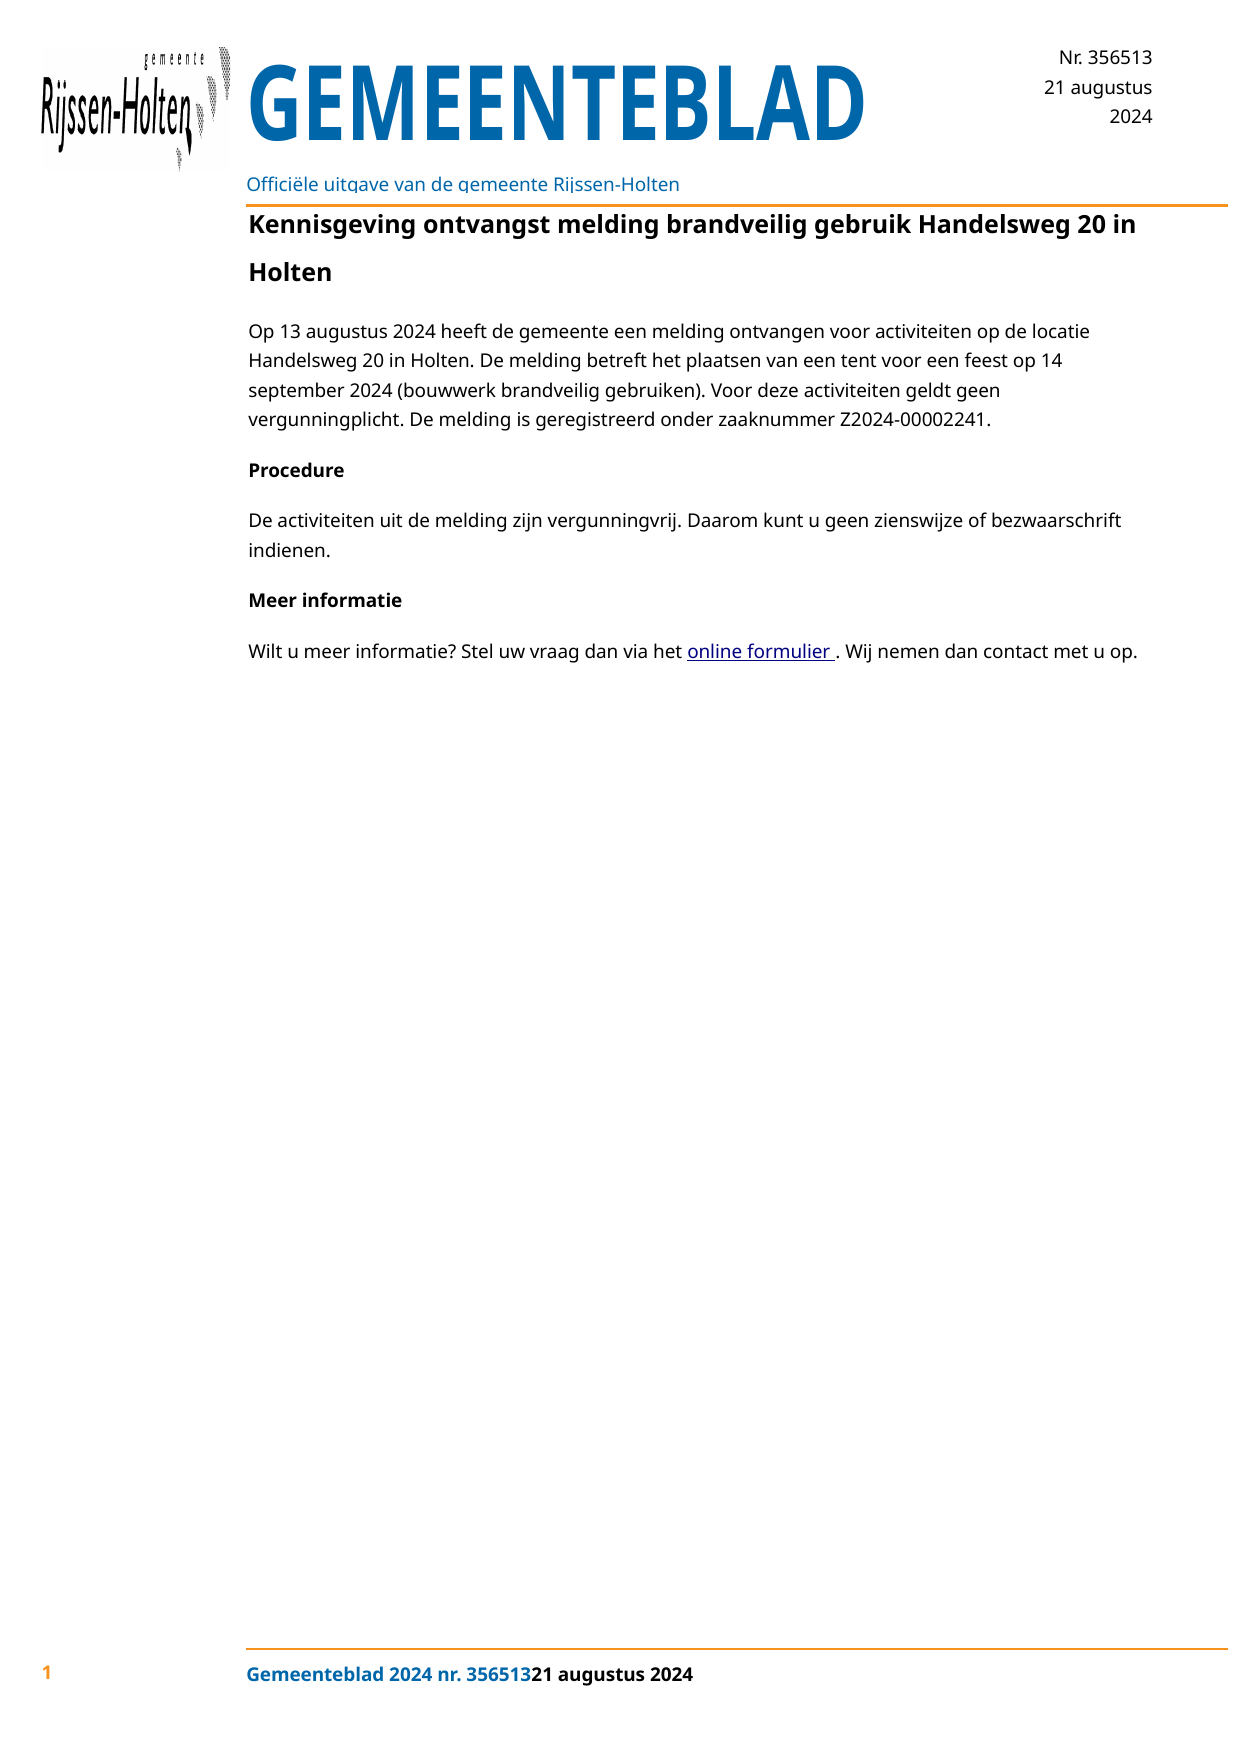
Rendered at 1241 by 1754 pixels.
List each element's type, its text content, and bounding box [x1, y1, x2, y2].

text De activiteiten uit de melding zijn vergunningvrij. Daarom kunt u geen zienswijze of bezwaarschrift indienen. [248, 507, 1152, 563]
picture [41, 47, 231, 172]
text Procedure [248, 457, 1152, 483]
text Meer informatie [248, 587, 1152, 613]
text Op 13 augustus 2024 heeft de gemeente een melding ontvangen voor activiteiten op de locatie Handelsweg 20 in Holten. De melding betreft het plaatsen van een tent voor een feest op 14 september 2024 (bouwwerk brandveilig gebruiken). Voor deze activiteiten geldt geen vergunningplicht. De melding is geregistreerd onder zaaknummer Z2024-00002241. [248, 318, 1152, 432]
text Kennisgeving ontvangst melding brandveilig gebruik Handelsweg 20 in Holten [248, 207, 1152, 288]
text Wilt u meer informatie? Stel uw vraag dan via het online formulier . Wij nemen dan contact met u op. [248, 638, 1152, 664]
